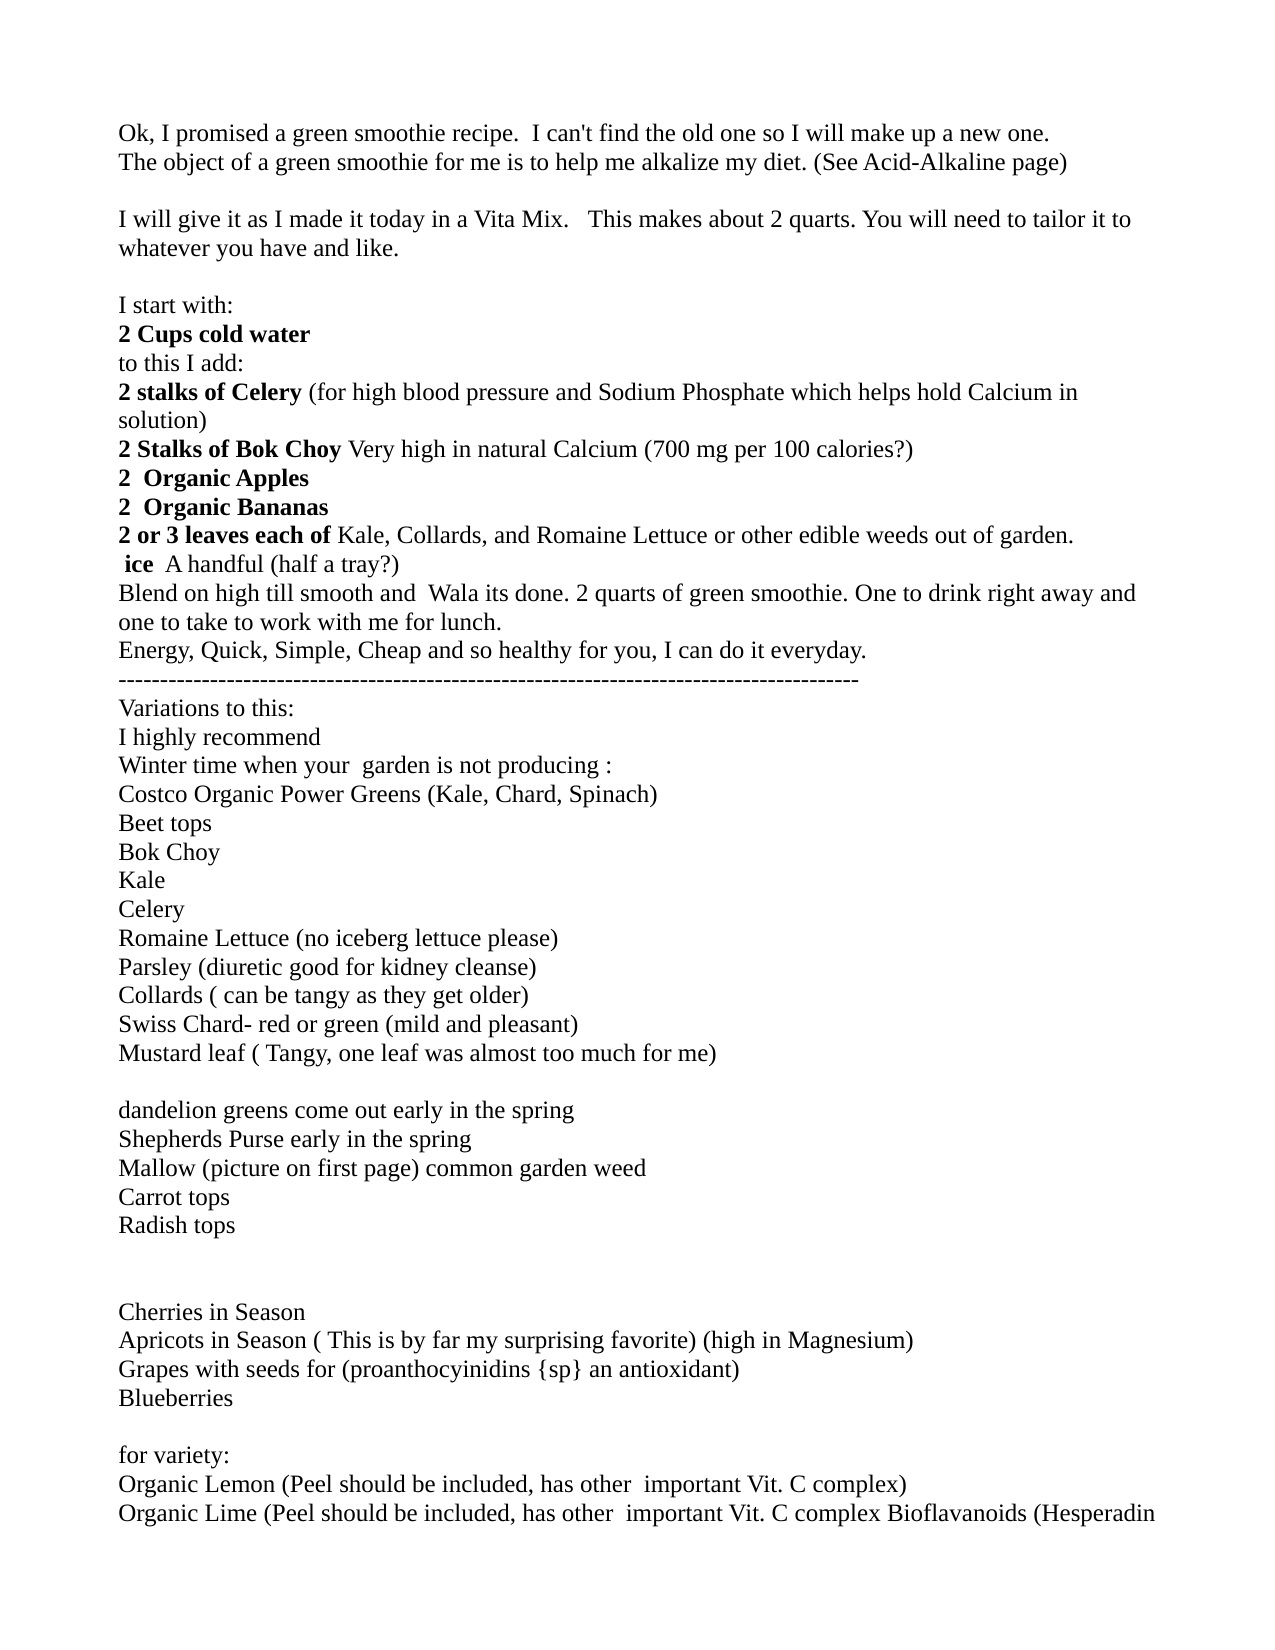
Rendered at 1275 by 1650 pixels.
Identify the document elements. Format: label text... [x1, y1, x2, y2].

text Celery [118, 894, 1157, 923]
text I start with: [118, 291, 1157, 319]
text dandelion greens come out early in the spring [118, 1096, 1157, 1124]
text Collards ( can be tangy as they get older) [118, 981, 1157, 1009]
text Beet tops [118, 808, 1157, 837]
text 2 stalks of Celery (for high blood pressure and Sodium Phosphate which helps hold Calcium in solution) [118, 377, 1157, 434]
text Organic Lime (Peel should be included, has other important Vit. C complex Bioflavanoids (Hesperadin [118, 1498, 1157, 1527]
text Radish tops [118, 1211, 1157, 1239]
text 2 Stalks of Bok Choy Very high in natural Calcium (700 mg per 100 calories?) [118, 434, 1157, 463]
text Blueberries [118, 1383, 1157, 1412]
text Grapes with seeds for (proanthocyinidins {sp} an antioxidant) [118, 1354, 1157, 1383]
text ice A handful (half a tray?) [118, 549, 1157, 578]
text The object of a green smoothie for me is to help me alkalize my diet. (See Acid-Alkaline page) [118, 147, 1157, 176]
text Parsley (diuretic good for kidney cleanse) [118, 952, 1157, 981]
text for variety: [118, 1441, 1157, 1469]
text Bok Choy [118, 837, 1157, 866]
text Blend on high till smooth and Wala its done. 2 quarts of green smoothie. One to drink right away and one to take to work with me for lunch. [118, 578, 1157, 636]
text Apricots in Season ( This is by far my surprising favorite) (high in Magnesium) [118, 1326, 1157, 1354]
text 2 Organic Bananas [118, 492, 1157, 521]
text Shepherds Purse early in the spring [118, 1124, 1157, 1153]
text Mallow (picture on first page) common garden weed [118, 1153, 1157, 1182]
text ----------------------------------------------------------------------------------------- [118, 664, 1157, 693]
text Mustard leaf ( Tangy, one leaf was almost too much for me) [118, 1038, 1157, 1067]
text Organic Lemon (Peel should be included, has other important Vit. C complex) [118, 1469, 1157, 1498]
text Ok, I promised a green smoothie recipe. I can't find the old one so I will make up a new one. [118, 118, 1157, 147]
text 2 Cups cold water [118, 319, 1157, 348]
text Variations to this: [118, 693, 1157, 722]
text I highly recommend [118, 722, 1157, 751]
text Energy, Quick, Simple, Cheap and so healthy for you, I can do it everyday. [118, 636, 1157, 664]
text I will give it as I made it today in a Vita Mix. This makes about 2 quarts. You will need to tailor it to whatever you have and like. [118, 204, 1157, 262]
text to this I add: [118, 348, 1157, 377]
text Costco Organic Power Greens (Kale, Chard, Spinach) [118, 779, 1157, 808]
text Swiss Chard- red or green (mild and pleasant) [118, 1009, 1157, 1038]
text Carrot tops [118, 1182, 1157, 1211]
text 2 or 3 leaves each of Kale, Collards, and Romaine Lettuce or other edible weeds out of garden. [118, 521, 1157, 549]
text 2 Organic Apples [118, 463, 1157, 492]
text Cherries in Season [118, 1297, 1157, 1326]
text Winter time when your garden is not producing : [118, 751, 1157, 779]
text Kale [118, 866, 1157, 894]
text Romaine Lettuce (no iceberg lettuce please) [118, 923, 1157, 952]
